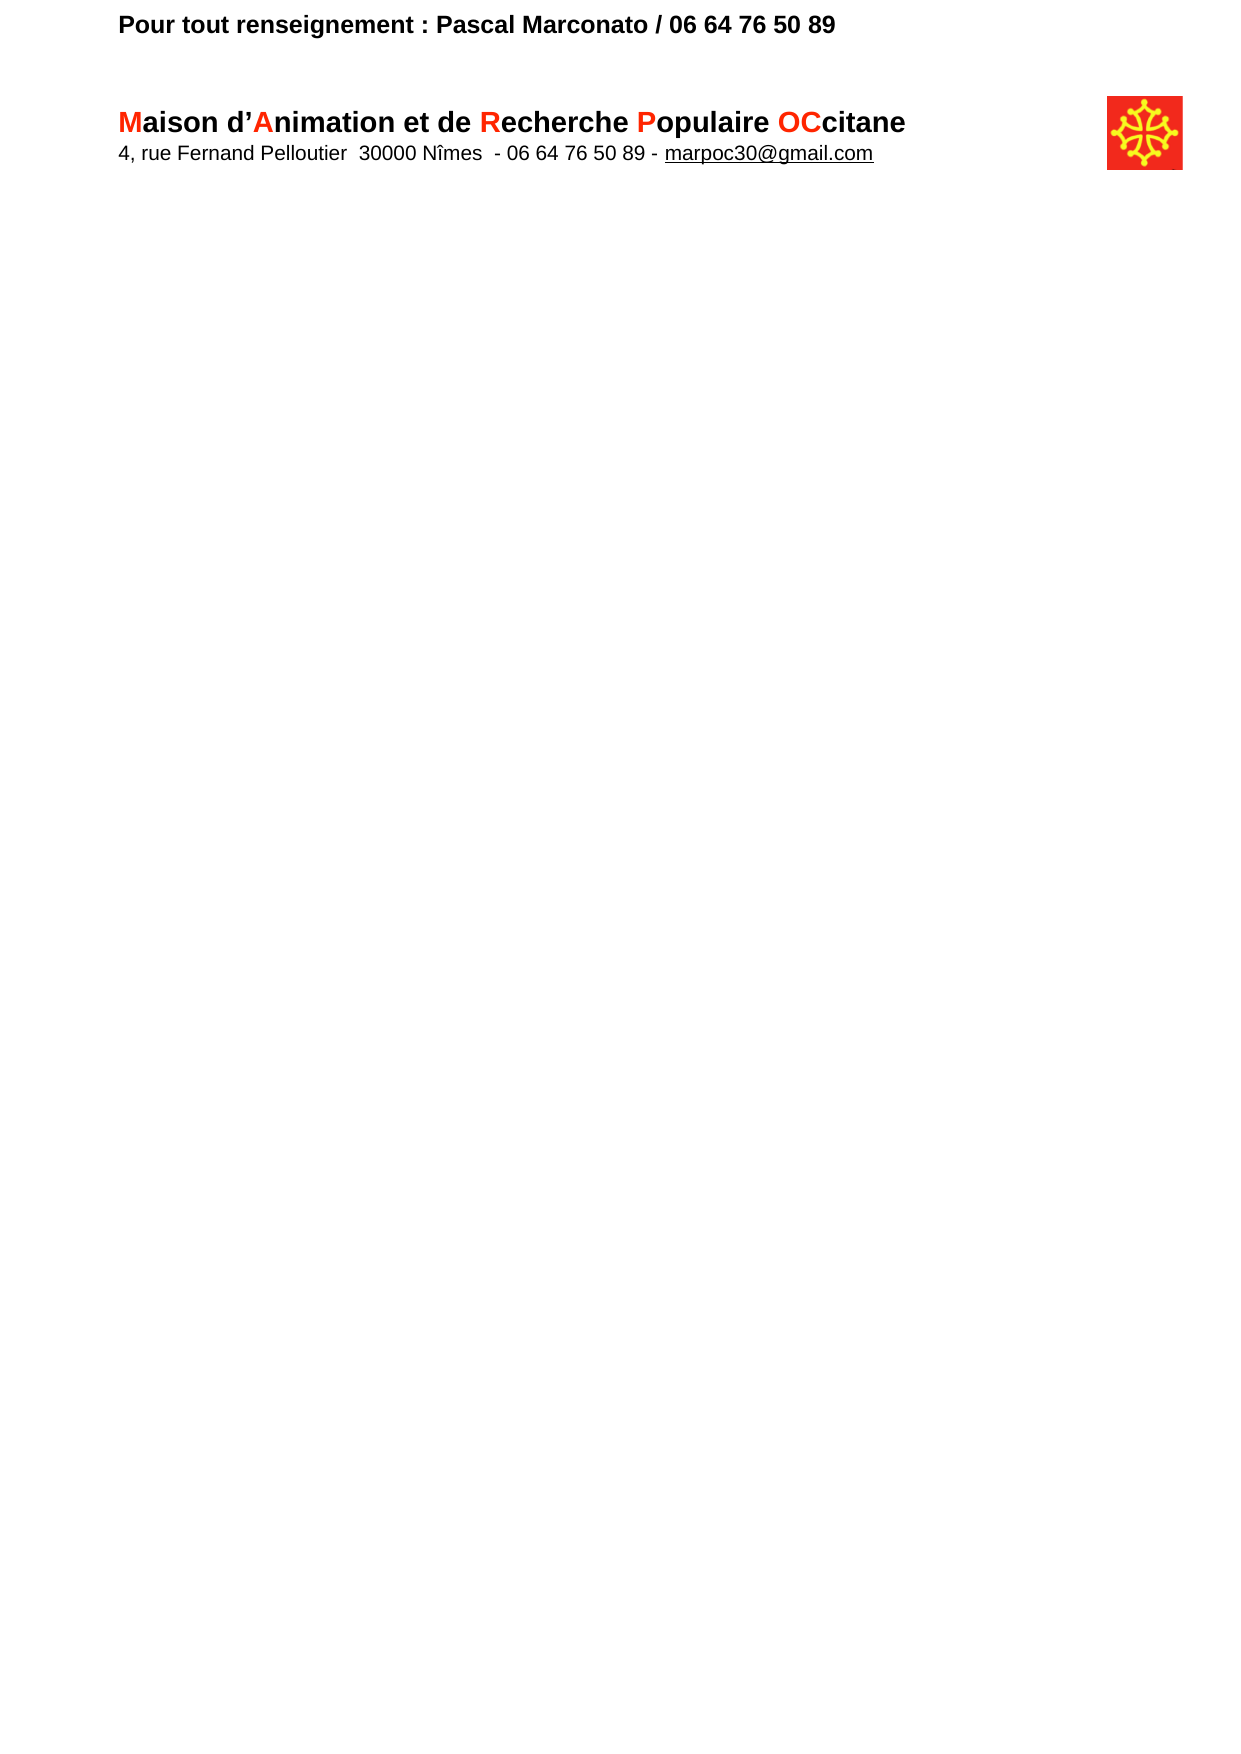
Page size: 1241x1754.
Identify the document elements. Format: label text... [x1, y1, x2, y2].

picture [1107, 96, 1183, 170]
subtitle Maison d’Animation et de Recherche Populaire OCcitane [118, 105, 1107, 138]
text Pour tout renseignement : Pascal Marconato / 06 64 76 50 89 [118, 10, 1122, 38]
text 4, rue Fernand Pelloutier 30000 Nîmes - 06 64 76 50 89 - marpoc30@gmail.com [118, 141, 1107, 164]
